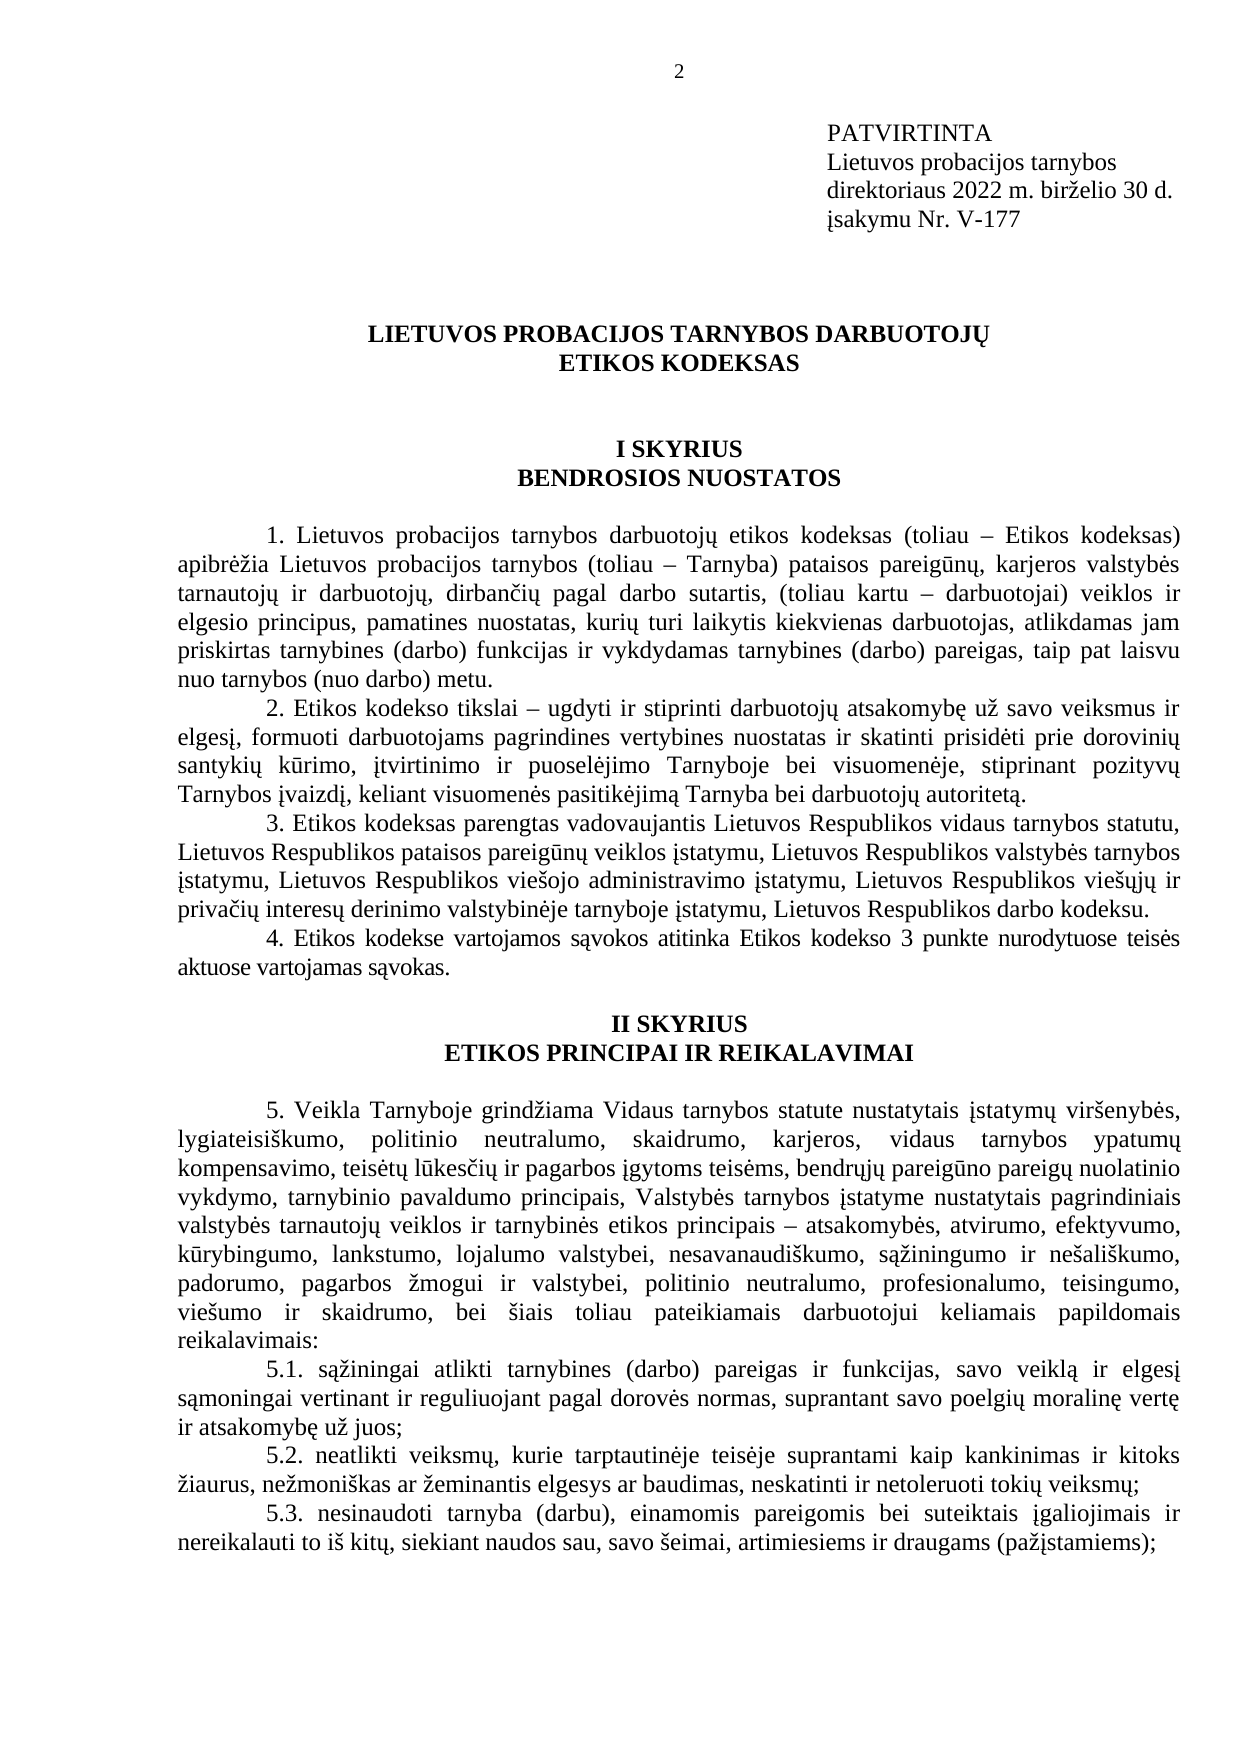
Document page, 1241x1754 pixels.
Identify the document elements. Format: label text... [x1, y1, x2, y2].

text II SKYRIUS [177, 1009, 1181, 1038]
text 5. Veikla Tarnyboje grindžiama Vidaus tarnybos statute nustatytais įstatymų viršenybės, lygiateisiškumo, politinio neutralumo, skaidrumo, karjeros, vidaus tarnybos ypatumų kompensavimo, teisėtų lūkesčių ir pagarbos įgytoms teisėms, bendrųjų pareigūno pareigų nuolatinio vykdymo, tarnybinio pavaldumo principais, Valstybės tarnybos įstatyme nustatytais pagrindiniais valstybės tarnautojų veiklos ir tarnybinės etikos principais – atsakomybės, atvirumo, efektyvumo, kūrybingumo, lankstumo, lojalumo valstybei, nesavanaudiškumo, sąžiningumo ir nešališkumo, padorumo, pagarbos žmogui ir valstybei, politinio neutralumo, profesionalumo, teisingumo, viešumo ir skaidrumo, bei šiais toliau pateikiamais darbuotojui keliamais papildomais reikalavimais: [177, 1096, 1181, 1354]
text direktoriaus 2022 m. birželio 30 d. [723, 176, 1181, 204]
text 5.2. neatlikti veiksmų, kurie tarptautinėje teisėje suprantami kaip kankinimas ir kitoks žiaurus, nežmoniškas ar žeminantis elgesys ar baudimas, neskatinti ir netoleruoti tokių veiksmų; [177, 1441, 1181, 1498]
text 4. Etikos kodekse vartojamos sąvokos atitinka Etikos kodekso 3 punkte nurodytuose teisės aktuose vartojamas sąvokas. [177, 923, 1181, 981]
text 1. Lietuvos probacijos tarnybos darbuotojų etikos kodeksas (toliau – Etikos kodeksas) apibrėžia Lietuvos probacijos tarnybos (toliau – Tarnyba) pataisos pareigūnų, karjeros valstybės tarnautojų ir darbuotojų, dirbančių pagal darbo sutartis, (toliau kartu – darbuotojai) veiklos ir elgesio principus, pamatines nuostatas, kurių turi laikytis kiekvienas darbuotojas, atlikdamas jam priskirtas tarnybines (darbo) funkcijas ir vykdydamas tarnybines (darbo) pareigas, taip pat laisvu nuo tarnybos (nuo darbo) metu. [177, 521, 1181, 693]
text I SKYRIUS [177, 434, 1181, 463]
text ETIKOS KODEKSAS [177, 348, 1181, 377]
text 3. Etikos kodeksas parengtas vadovaujantis Lietuvos Respublikos vidaus tarnybos statutu, Lietuvos Respublikos pataisos pareigūnų veiklos įstatymu, Lietuvos Respublikos valstybės tarnybos įstatymu, Lietuvos Respublikos viešojo administravimo įstatymu, Lietuvos Respublikos viešųjų ir privačių interesų derinimo valstybinėje tarnyboje įstatymu, Lietuvos Respublikos darbo kodeksu. [177, 808, 1181, 923]
text 2. Etikos kodekso tikslai – ugdyti ir stiprinti darbuotojų atsakomybę už savo veiksmus ir elgesį, formuoti darbuotojams pagrindines vertybines nuostatas ir skatinti prisidėti prie dorovinių santykių kūrimo, įtvirtinimo ir puoselėjimo Tarnyboje bei visuomenėje, stiprinant pozityvų Tarnybos įvaizdį, keliant visuomenės pasitikėjimą Tarnyba bei darbuotojų autoritetą. [177, 693, 1181, 808]
text LIETUVOS PROBACIJOS TARNYBOS DARBUOTOJŲ [177, 319, 1181, 348]
text 5.1. sąžiningai atlikti tarnybines (darbo) pareigas ir funkcijas, savo veiklą ir elgesį sąmoningai vertinant ir reguliuojant pagal dorovės normas, suprantant savo poelgių moralinę vertę ir atsakomybę už juos; [177, 1354, 1181, 1441]
text ETIKOS PRINCIPAI IR REIKALAVIMAI [177, 1038, 1181, 1067]
text Lietuvos probacijos tarnybos [723, 147, 1181, 176]
text PATVIRTINTA [723, 118, 1181, 147]
text 5.3. nesinaudoti tarnyba (darbu), einamomis pareigomis bei suteiktais įgaliojimais ir nereikalauti to iš kitų, siekiant naudos sau, savo šeimai, artimiesiems ir draugams (pažįstamiems); [177, 1498, 1181, 1556]
text BENDROSIOS NUOSTATOS [177, 463, 1181, 492]
text įsakymu Nr. V-177 [723, 204, 1181, 233]
